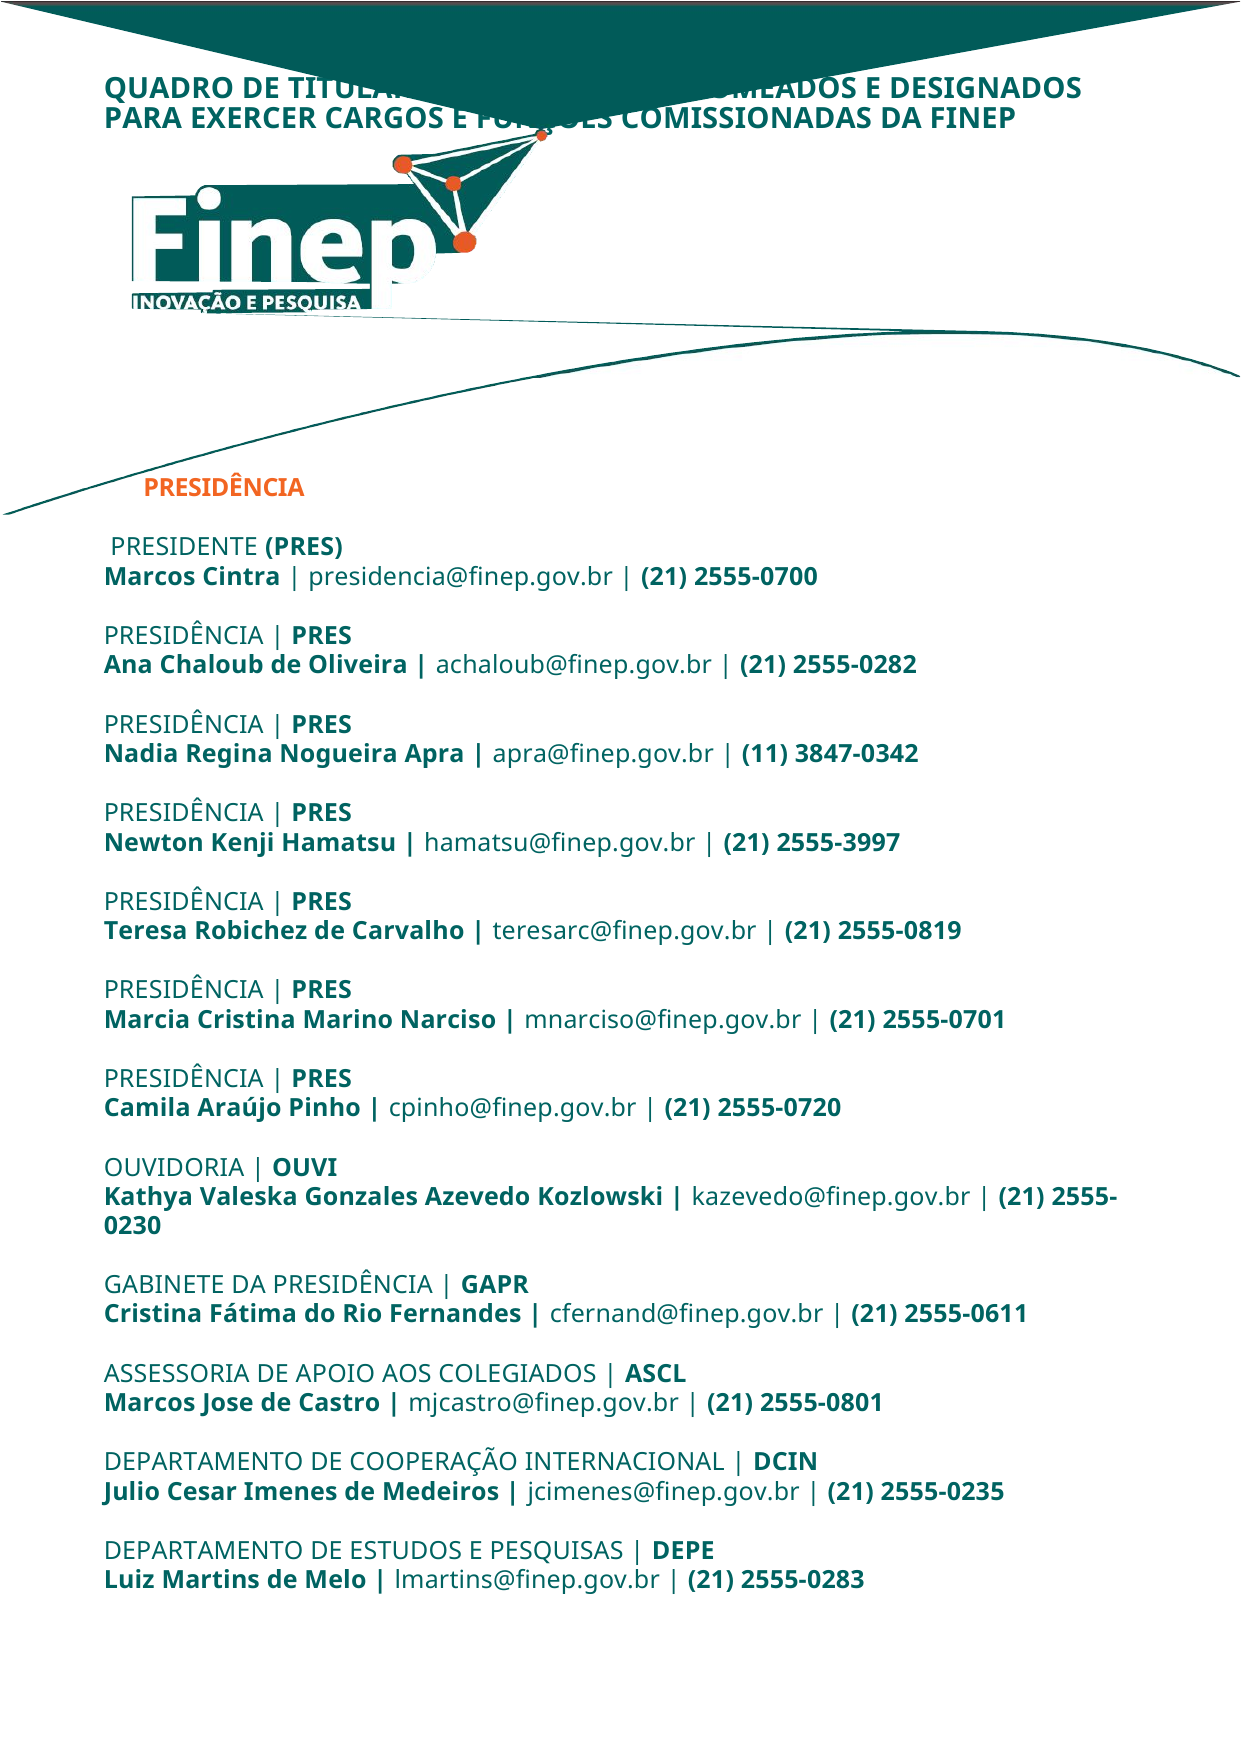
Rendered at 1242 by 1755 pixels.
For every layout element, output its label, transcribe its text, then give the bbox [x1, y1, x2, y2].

text Marcos Cintra | presidencia@finep.gov.br | (21) 2555-0700 [103, 562, 1152, 591]
text ASSESSORIA DE APOIO AOS COLEGIADOS | ASCL Marcos Jose de Castro | mjcastro@finep.gov.br | (21) 2555-0801 [103, 1359, 1152, 1417]
text PRESIDÊNCIA | PRES Camila Araújo Pinho | cpinho@finep.gov.br | (21) 2555-0720 [103, 1064, 1152, 1122]
text GABINETE DA PRESIDÊNCIA | GAPR Cristina Fátima do Rio Fernandes | cfernand@finep.gov.br | (21) 2555-0611 [103, 1270, 1152, 1329]
text PRESIDÊNCIA | PRES Marcia Cristina Marino Narciso | mnarciso@finep.gov.br | (21) 2555-0701 [103, 976, 1152, 1034]
text PRESIDÊNCIA | PRES Teresa Robichez de Carvalho | teresarc@finep.gov.br | (21) 2555-0819 [103, 887, 1152, 945]
text PRESIDÊNCIA | PRES Nadia Regina Nogueira Apra | apra@finep.gov.br | (11) 3847-0342 [103, 710, 1152, 768]
text PRESIDENTE (PRES) [103, 532, 1152, 562]
text DEPARTAMENTO DE COOPERAÇÃO INTERNACIONAL | DCIN Julio Cesar Imenes de Medeiros | jcimenes@finep.gov.br | (21) 2555-0235 [103, 1447, 1152, 1506]
text PRESIDÊNCIA | PRES Newton Kenji Hamatsu | hamatsu@finep.gov.br | (21) 2555-3997 [103, 798, 1152, 857]
text PRESIDÊNCIA | PRES Ana Chaloub de Oliveira | achaloub@finep.gov.br | (21) 2555-0282 [103, 621, 1152, 680]
text OUVIDORIA | OUVI Kathya Valeska Gonzales Azevedo Kozlowski | kazevedo@finep.gov.br | (21) 2555-0230 [103, 1153, 1152, 1240]
text PRESIDÊNCIA [103, 473, 1152, 502]
text DEPARTAMENTO DE ESTUDOS E PESQUISAS | DEPE Luiz Martins de Melo | lmartins@finep.gov.br | (21) 2555-0283 [103, 1536, 1152, 1594]
